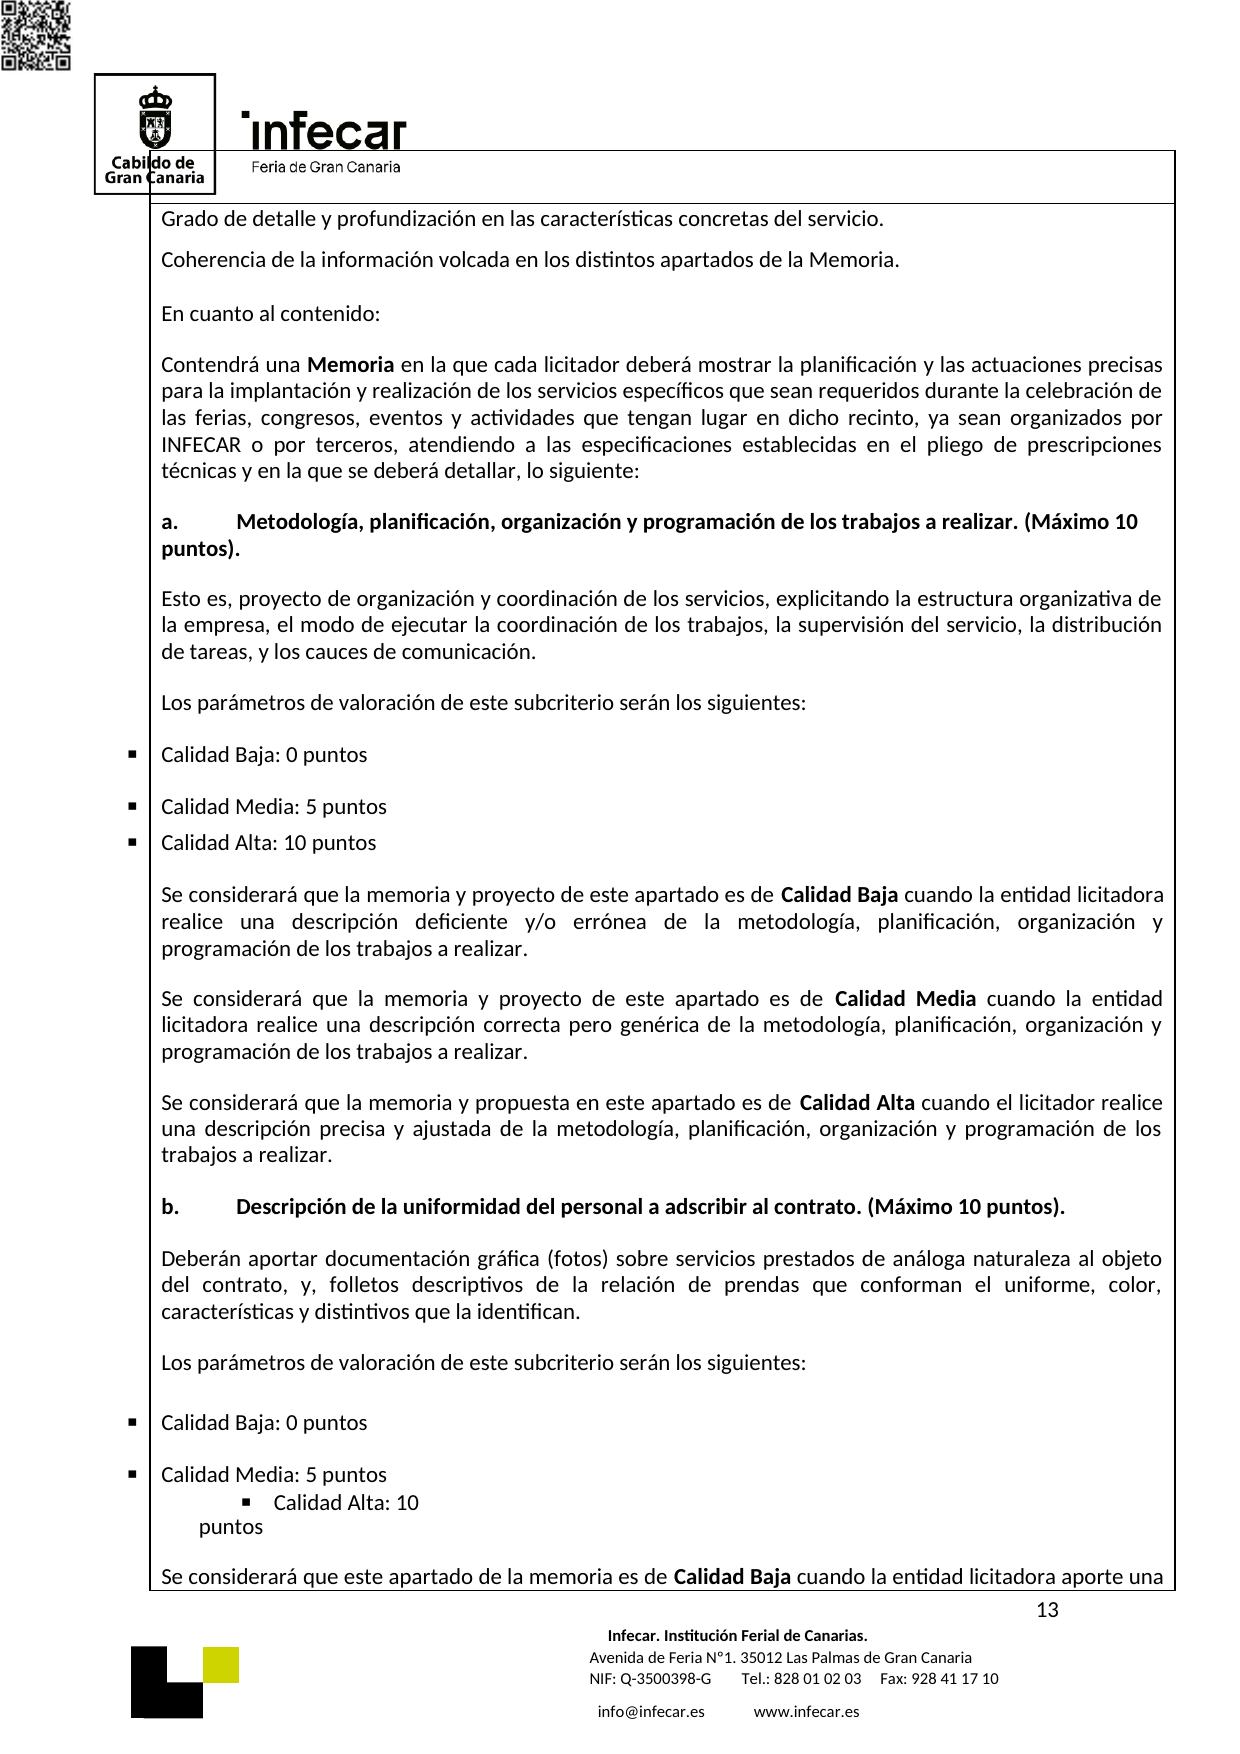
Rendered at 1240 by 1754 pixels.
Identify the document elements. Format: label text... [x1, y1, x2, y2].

table_header K. CRITERIOS DE ADJUDICACIÓN [151, 151, 1174, 203]
table_cell Grado de detalle y profundización en las características concretas del servicio. Coherencia de la información volcada en los distintos apartados de la Memoria. En cuanto al contenido: Contendrá una Memoria en la que cada licitador deberá mostrar la planificación y las actuaciones precisas para la implantación y realización de los servicios específicos que sean requeridos durante la celebración de las ferias, congresos, eventos y actividades que tengan lugar en dicho recinto, ya sean organizados por INFECAR o por terceros, atendiendo a las especificaciones establecidas en el pliego de prescripciones técnicas y en la que se deberá detallar, lo siguiente: Metodología, planificación, organización y programación de los trabajos a realizar. (Máximo 10 puntos). Esto es, proyecto de organización y coordinación de los servicios, explicitando la estructura organizativa de la empresa, el modo de ejecutar la coordinación de los trabajos, la supervisión del servicio, la distribución de tareas, y los cauces de comunicación. Los parámetros de valoración de este subcriterio serán los siguientes: Calidad Baja: 0 puntos Calidad Media: 5 puntos Calidad Alta: 10 puntos Se considerará que la memoria y proyecto de este apartado es de Calidad Baja cuando la entidad licitadora realice una descripción deficiente y/o errónea de la metodología, planificación, organización y programación de los trabajos a realizar. Se considerará que la memoria y proyecto de este apartado es de Calidad Media cuando la entidad licitadora realice una descripción correcta pero genérica de la metodología, planificación, organización y programación de los trabajos a realizar. Se considerará que la memoria y propuesta en este apartado es de Calidad Alta cuando el licitador realice una descripción precisa y ajustada de la metodología, planificación, organización y programación de los trabajos a realizar. Descripción de la uniformidad del personal a adscribir al contrato. (Máximo 10 puntos). Deberán aportar documentación gráfica (fotos) sobre servicios prestados de análoga naturaleza al objeto del contrato, y, folletos descriptivos de la relación de prendas que conforman el uniforme, color, características y distintivos que la identifican. Los parámetros de valoración de este subcriterio serán los siguientes: Calidad Baja: 0 puntos Calidad Media: 5 puntos ▪ Calidad Alta: 10 puntos Se considerará que este apartado de la memoria es de Calidad Baja cuando la entidad licitadora aporte una [151, 204, 1174, 1590]
